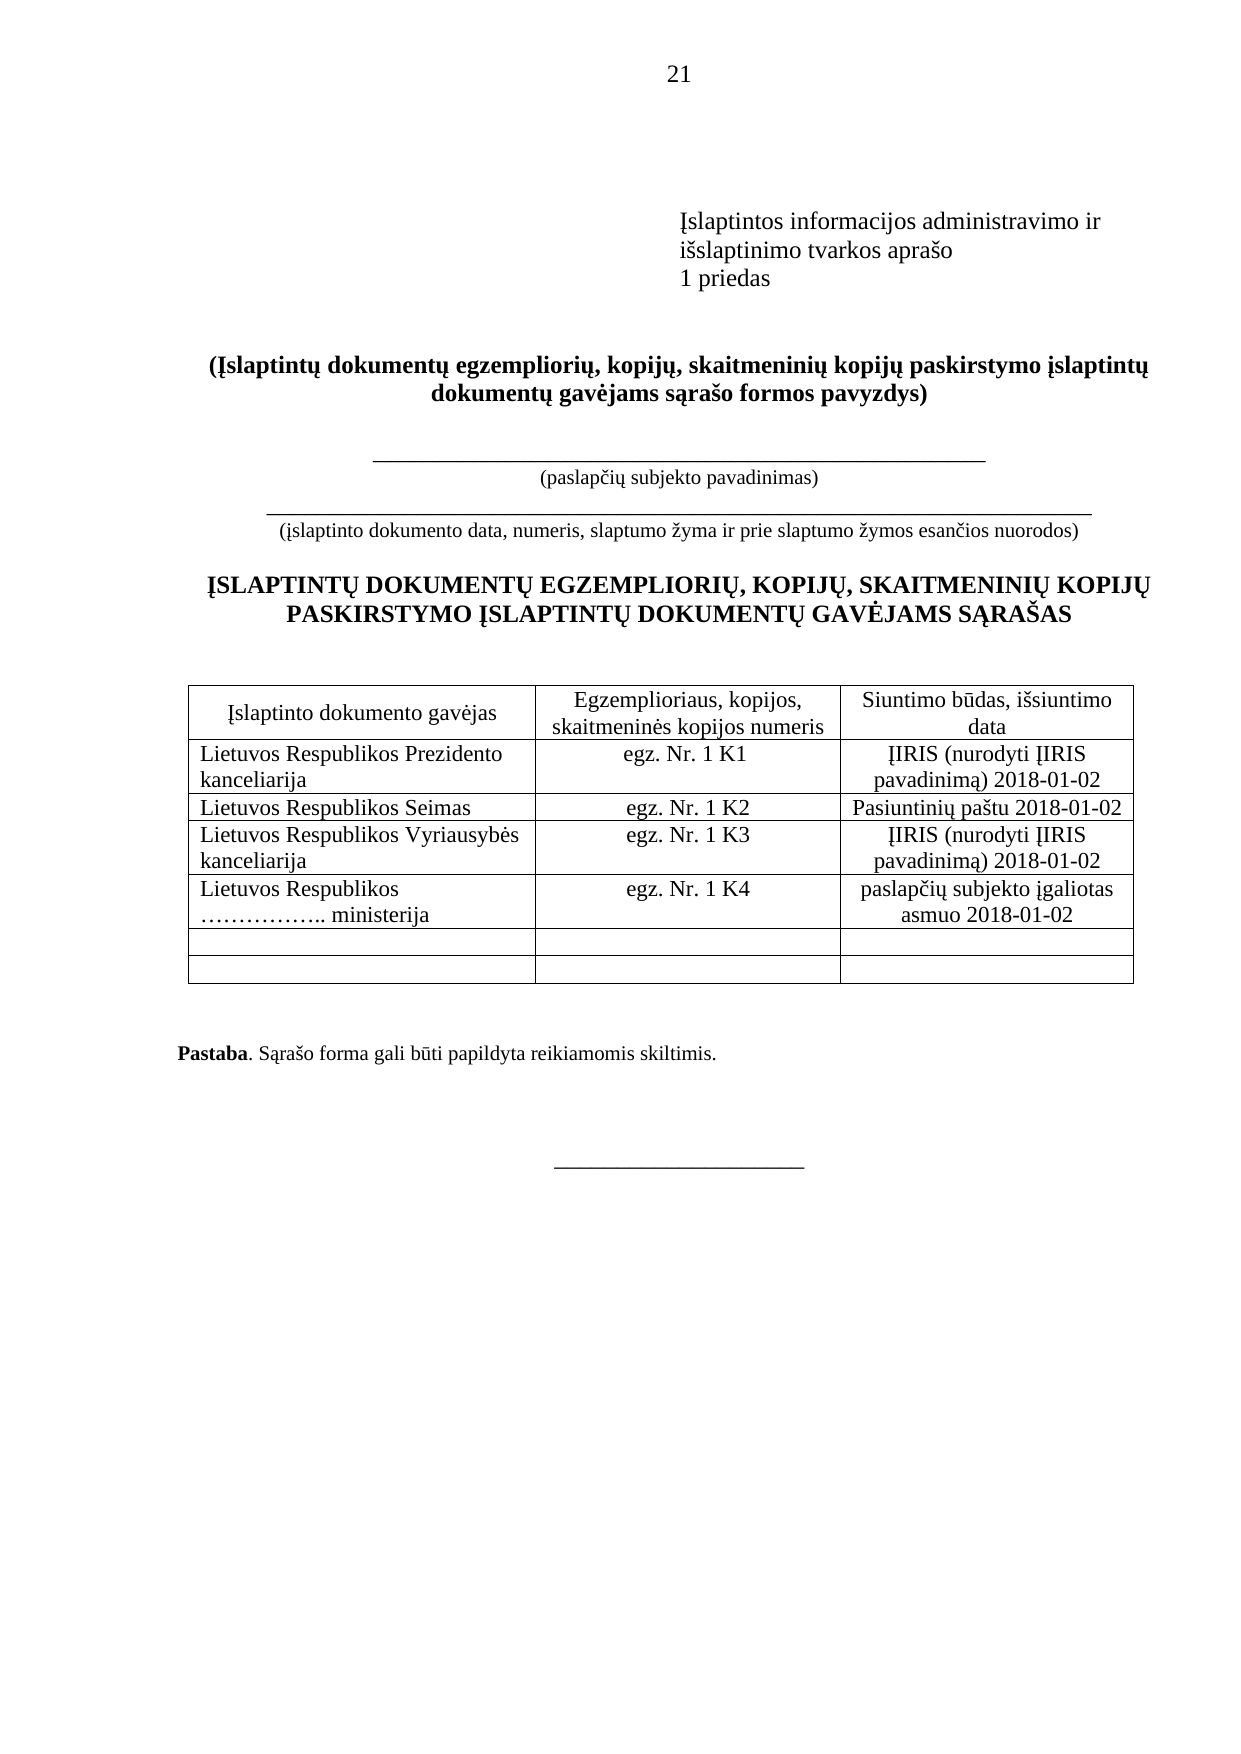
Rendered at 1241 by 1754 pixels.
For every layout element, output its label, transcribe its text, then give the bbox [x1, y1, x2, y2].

table_cell ĮIRIS (nurodyti ĮIRIS pavadinimą) 2018-01-02 [841, 740, 1133, 793]
text (Įslaptintų dokumentų egzempliorių, kopijų, skaitmeninių kopijų paskirstymo įslaptintų dokumentų gavėjams sąrašo formos pavyzdys) [177, 350, 1181, 407]
table_cell [189, 956, 535, 982]
table_cell egz. Nr. 1 K1 [536, 740, 840, 793]
text __________________________________________________________________ [177, 489, 1181, 517]
table_cell ĮIRIS (nurodyti ĮIRIS pavadinimą) 2018-01-02 [841, 821, 1133, 874]
table_header Įslaptinto dokumento gavėjas [189, 686, 535, 739]
table_cell [536, 956, 840, 982]
table_cell paslapčių subjekto įgaliotas asmuo 2018-01-02 [841, 875, 1133, 928]
table_cell [189, 929, 535, 955]
table_cell egz. Nr. 1 K3 [536, 821, 840, 874]
text Įslaptintos informacijos administravimo ir [679, 206, 1181, 235]
table_cell Lietuvos Respublikos Seimas [189, 794, 535, 820]
table_cell egz. Nr. 1 K4 [536, 875, 840, 928]
text _________________________________________________ [177, 436, 1181, 465]
text išslaptinimo tvarkos aprašo 1 priedas [679, 235, 1181, 292]
text ĮSLAPTINTŲ DOKUMENTŲ EGZEMPLIORIŲ, KOPIJŲ, SKAITMENINIŲ KOPIJŲ PASKIRSTYMO ĮSLAPTINTŲ DOKUMENTŲ GAVĖJAMS SĄRAŠAS [177, 570, 1181, 628]
table_cell Lietuvos Respublikos Vyriausybės kanceliarija [189, 821, 535, 874]
table_header Siuntimo būdas, išsiuntimo data [841, 686, 1133, 739]
text (įslaptinto dokumento data, numeris, slaptumo žyma ir prie slaptumo žymos esančios nuorodos) [177, 517, 1181, 542]
table_cell Lietuvos Respublikos …………….. ministerija [189, 875, 535, 928]
text –––––––––––––––––––– [177, 1151, 1181, 1180]
table_cell egz. Nr. 1 K2 [536, 794, 840, 820]
table_cell Lietuvos Respublikos Prezidento kanceliarija [189, 740, 535, 793]
table_header Egzemplioriaus, kopijos, skaitmeninės kopijos numeris [536, 686, 840, 739]
table_cell [841, 956, 1133, 982]
table_cell Pasiuntinių paštu 2018-01-02 [841, 794, 1133, 820]
table_cell [841, 929, 1133, 955]
text (paslapčių subjekto pavadinimas) [177, 465, 1181, 489]
text Pastaba. Sąrašo forma gali būti papildyta reikiamomis skiltimis. [177, 1041, 1181, 1065]
table_cell [536, 929, 840, 955]
